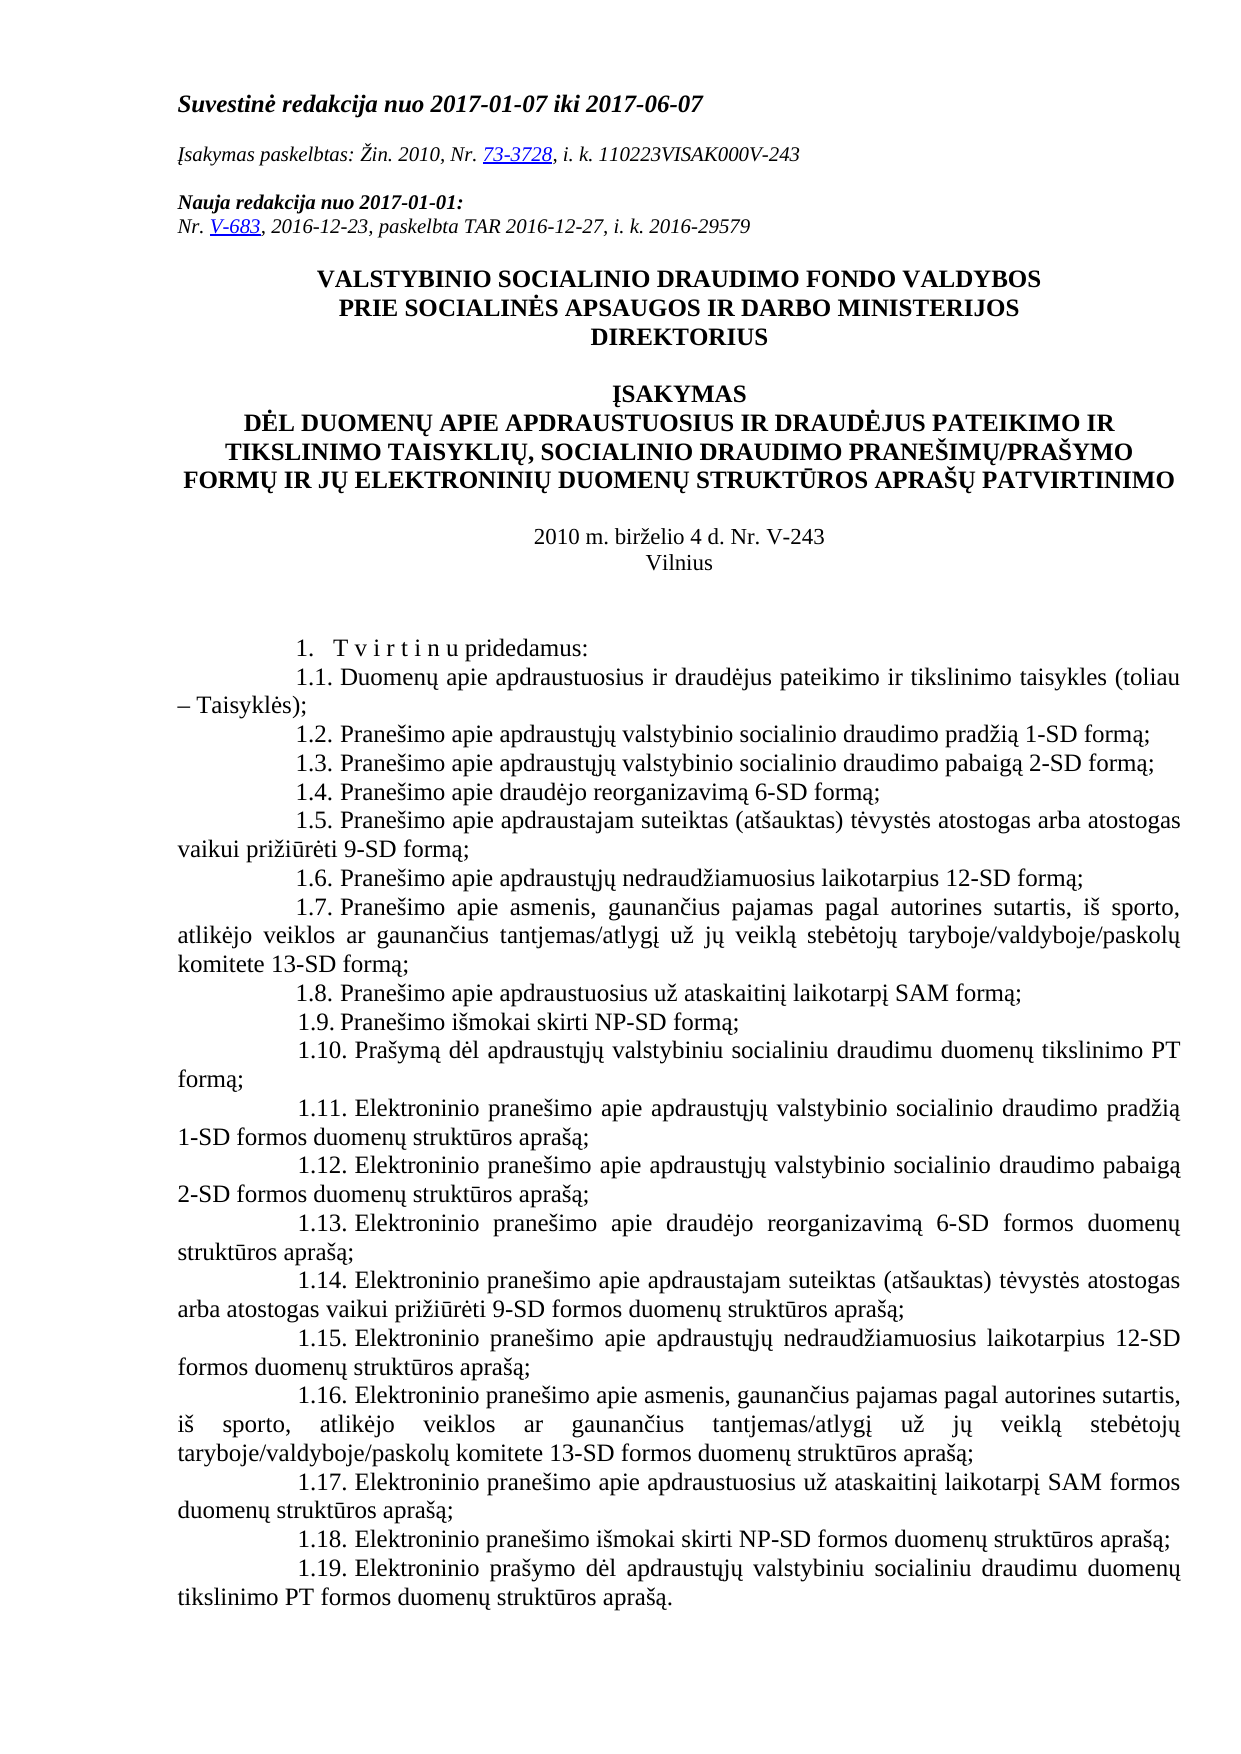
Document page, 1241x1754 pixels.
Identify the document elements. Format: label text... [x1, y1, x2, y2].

text ĮSAKYMAS [177, 379, 1181, 408]
text 1.18. Elektroninio pranešimo išmokai skirti NP-SD formos duomenų struktūros aprašą; [177, 1524, 1181, 1553]
text 1.14. Elektroninio pranešimo apie apdraustajam suteiktas (atšauktas) tėvystės atostogas arba atostogas vaikui prižiūrėti 9-SD formos duomenų struktūros aprašą; [177, 1266, 1181, 1323]
text 1.3. Pranešimo apie apdraustųjų valstybinio socialinio draudimo pabaigą 2-SD formą; [177, 748, 1181, 777]
text PRIE SOCIALINĖS APSAUGOS IR DARBO MINISTERIJOS [177, 293, 1181, 322]
text 1.2. Pranešimo apie apdraustųjų valstybinio socialinio draudimo pradžią 1-SD formą; [177, 719, 1181, 748]
text Nauja redakcija nuo 2017-01-01: [177, 189, 1181, 214]
text 1.1. Duomenų apie apdraustuosius ir draudėjus pateikimo ir tikslinimo taisykles (toliau – Taisyklės); [177, 662, 1181, 719]
text 2010 m. birželio 4 d. Nr. V-243 [177, 523, 1181, 549]
text DĖL Duomenų apie apdraustuosius ir draudėjus pateikimo ir tikslinimo taisyklių, socialinio draudimo pranešimų/prašymo formų ir jų elektroninių duomenų struktūros aprašų patvirtinimo [177, 408, 1181, 494]
text 1.19. Elektroninio prašymo dėl apdraustųjų valstybiniu socialiniu draudimu duomenų tikslinimo PT formos duomenų struktūros aprašą. [177, 1553, 1181, 1611]
text 1.9. Pranešimo išmokai skirti NP-SD formą; [177, 1007, 1181, 1036]
text 1.15. Elektroninio pranešimo apie apdraustųjų nedraudžiamuosius laikotarpius 12-SD formos duomenų struktūros aprašą; [177, 1323, 1181, 1381]
text 1.11. Elektroninio pranešimo apie apdraustųjų valstybinio socialinio draudimo pradžią 1-SD formos duomenų struktūros aprašą; [177, 1093, 1181, 1151]
text Nr. V-683, 2016-12-23, paskelbta TAR 2016-12-27, i. k. 2016-29579 [177, 214, 1181, 238]
text 1.16. Elektroninio pranešimo apie asmenis, gaunančius pajamas pagal autorines sutartis, iš sporto, atlikėjo veiklos ar gaunančius tantjemas/atlygį už jų veiklą stebėtojų taryboje/valdyboje/paskolų komitete 13-SD formos duomenų struktūros aprašą; [177, 1381, 1181, 1467]
text 1.8. Pranešimo apie apdraustuosius už ataskaitinį laikotarpį SAM formą; [177, 978, 1181, 1007]
text 1.12. Elektroninio pranešimo apie apdraustųjų valstybinio socialinio draudimo pabaigą 2-SD formos duomenų struktūros aprašą; [177, 1151, 1181, 1208]
text Vilnius [177, 549, 1181, 576]
text 1.4. Pranešimo apie draudėjo reorganizavimą 6-SD formą; [177, 777, 1181, 806]
text Suvestinė redakcija nuo 2017-01-07 iki 2017-06-07 [177, 89, 1181, 117]
text 1.6. Pranešimo apie apdraustųjų nedraudžiamuosius laikotarpius 12-SD formą; [177, 863, 1181, 892]
text Įsakymas paskelbtas: Žin. 2010, Nr. 73-3728, i. k. 110223VISAK000V-243 [177, 141, 1181, 166]
text 1.10. Prašymą dėl apdraustųjų valstybiniu socialiniu draudimu duomenų tikslinimo PT formą; [177, 1036, 1181, 1093]
text DIREKTORIUS [177, 322, 1181, 350]
text VALSTYBINIO SOCIALINIO DRAUDIMO FONDO VALDYBOS [177, 264, 1181, 293]
text 1.7. Pranešimo apie asmenis, gaunančius pajamas pagal autorines sutartis, iš sporto, atlikėjo veiklos ar gaunančius tantjemas/atlygį už jų veiklą stebėtojų taryboje/valdyboje/paskolų komitete 13-SD formą; [177, 892, 1181, 978]
text 1.13. Elektroninio pranešimo apie draudėjo reorganizavimą 6-SD formos duomenų struktūros aprašą; [177, 1208, 1181, 1266]
text 1.5. Pranešimo apie apdraustajam suteiktas (atšauktas) tėvystės atostogas arba atostogas vaikui prižiūrėti 9-SD formą; [177, 806, 1181, 863]
text 1. T v i r t i n u pridedamus: [295, 633, 1181, 662]
text 1.17. Elektroninio pranešimo apie apdraustuosius už ataskaitinį laikotarpį SAM formos duomenų struktūros aprašą; [177, 1467, 1181, 1524]
